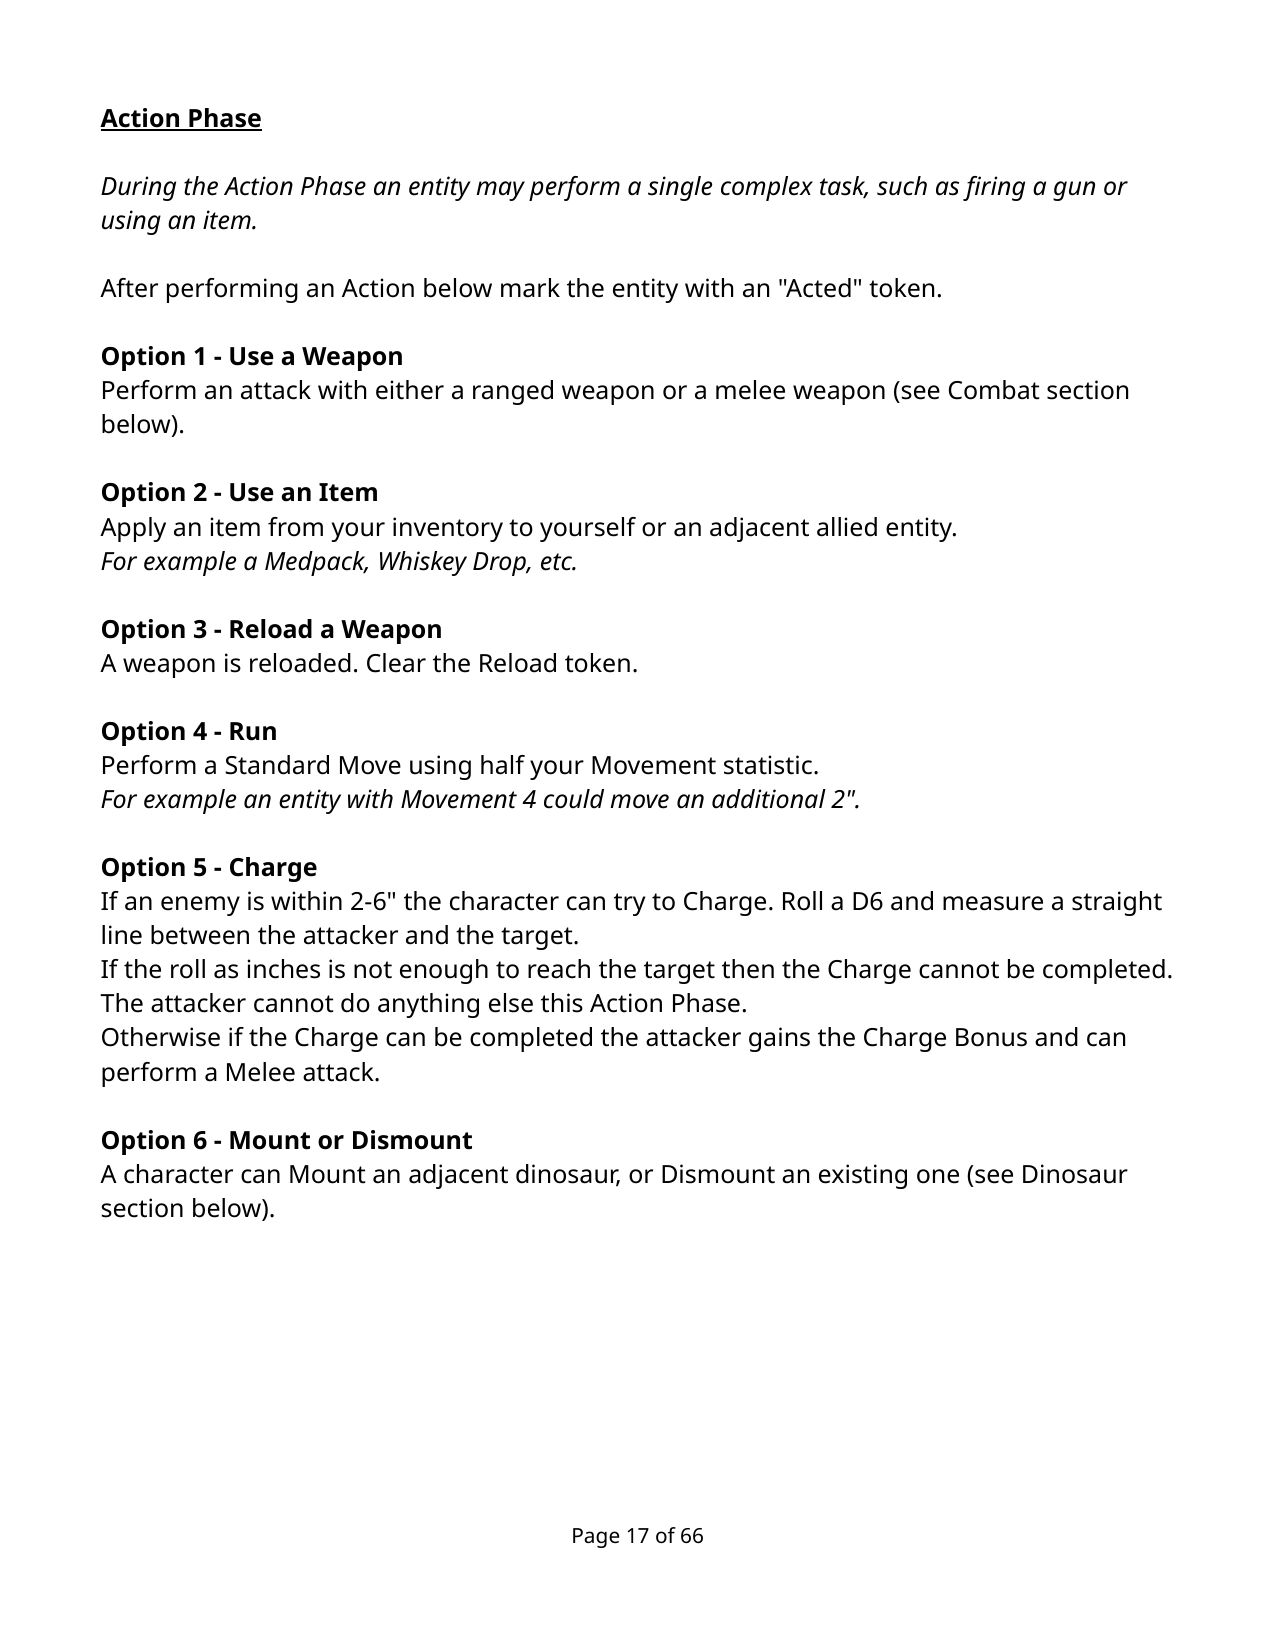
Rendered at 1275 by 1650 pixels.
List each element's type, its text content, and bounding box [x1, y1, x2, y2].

text After performing an Action below mark the entity with an "Acted" token. [100, 271, 1174, 305]
text Apply an item from your inventory to yourself or an adjacent allied entity. [100, 509, 1174, 543]
subtitle Option 3 - Reload a Weapon [100, 611, 1174, 645]
text A character can Mount an adjacent dinosaur, or Dismount an existing one (see Dinosaur section below). [100, 1156, 1174, 1224]
text For example an entity with Movement 4 could move an additional 2". [100, 782, 1174, 816]
text Perform an attack with either a ranged weapon or a melee weapon (see Combat section below). [100, 373, 1174, 441]
subtitle Option 5 - Charge [100, 850, 1174, 884]
text A weapon is reloaded. Clear the Reload token. [100, 645, 1174, 679]
text If an enemy is within 2-6" the character can try to Charge. Roll a D6 and measure a straight line between the attacker and the target. [100, 884, 1174, 952]
subtitle Action Phase [100, 100, 1174, 134]
text For example a Medpack, Whiskey Drop, etc. [100, 543, 1174, 577]
text Otherwise if the Charge can be completed the attacker gains the Charge Bonus and can perform a Melee attack. [100, 1020, 1174, 1088]
subtitle Option 1 - Use a Weapon [100, 339, 1174, 373]
subtitle Option 2 - Use an Item [100, 475, 1174, 509]
subtitle Option 4 - Run [100, 713, 1174, 748]
subtitle Option 6 - Mount or Dismount [100, 1122, 1174, 1156]
text Perform a Standard Move using half your Movement statistic. [100, 748, 1174, 782]
text If the roll as inches is not enough to reach the target then the Charge cannot be completed. The attacker cannot do anything else this Action Phase. [100, 952, 1174, 1020]
text During the Action Phase an entity may perform a single complex task, such as firing a gun or using an item. [100, 168, 1174, 237]
